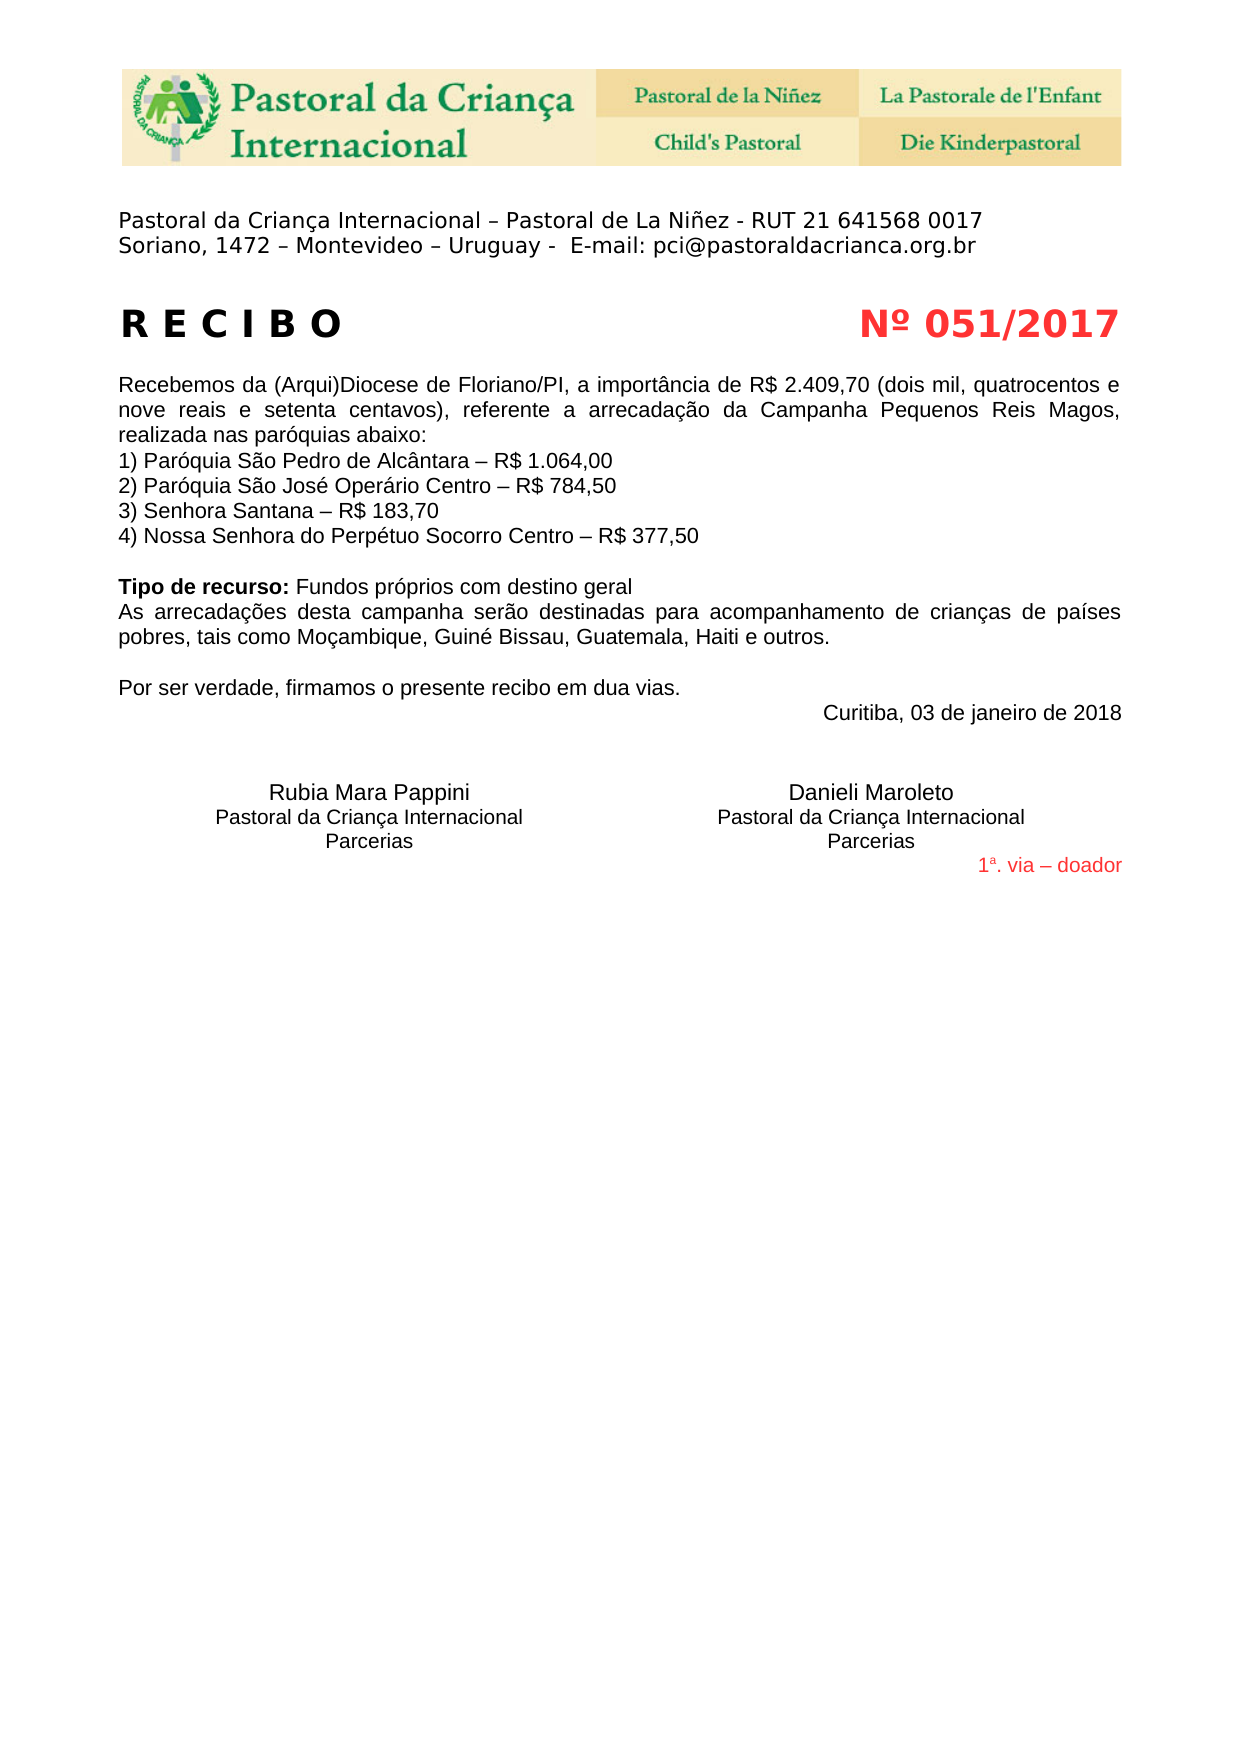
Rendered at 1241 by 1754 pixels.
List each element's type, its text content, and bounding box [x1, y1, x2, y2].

table_header Rubia Mara Pappini Pastoral da Criança Internacional Parcerias [118, 779, 620, 853]
text 1) Paróquia São Pedro de Alcântara – R$ 1.064,00 [118, 448, 1122, 473]
text Soriano, 1472 – Montevideo – Uruguay - E-mail: pci@pastoraldacrianca.org.br [118, 234, 1122, 259]
picture [122, 69, 1122, 166]
text As arrecadações desta campanha serão destinadas para acompanhamento de crianças de países pobres, tais como Moçambique, Guiné Bissau, Guatemala, Haiti e outros. [118, 599, 1122, 649]
text R E C I B O Nº 051/2017 [118, 303, 1122, 346]
text Por ser verdade, firmamos o presente recibo em dua vias. [118, 674, 1122, 700]
text 4) Nossa Senhora do Perpétuo Socorro Centro – R$ 377,50 [118, 523, 1122, 548]
text 2) Paróquia São José Operário Centro – R$ 784,50 [118, 473, 1122, 498]
text Recebemos da (Arqui)Diocese de Floriano/PI, a importância de R$ 2.409,70 (dois mil, quatrocentos e nove reais e setenta centavos), referente a arrecadação da Campanha Pequenos Reis Magos, realizada nas paróquias abaixo: [118, 372, 1122, 448]
text 1a. via – doador [118, 853, 1122, 877]
text Tipo de recurso: Fundos próprios com destino geral [118, 574, 1122, 599]
text 3) Senhora Santana – R$ 183,70 [118, 498, 1122, 523]
table_header Danieli Maroleto Pastoral da Criança Internacional Parcerias [620, 779, 1122, 853]
text Curitiba, 03 de janeiro de 2018 [118, 700, 1122, 725]
text Pastoral da Criança Internacional – Pastoral de La Niñez - RUT 21 641568 0017 [118, 208, 1122, 234]
